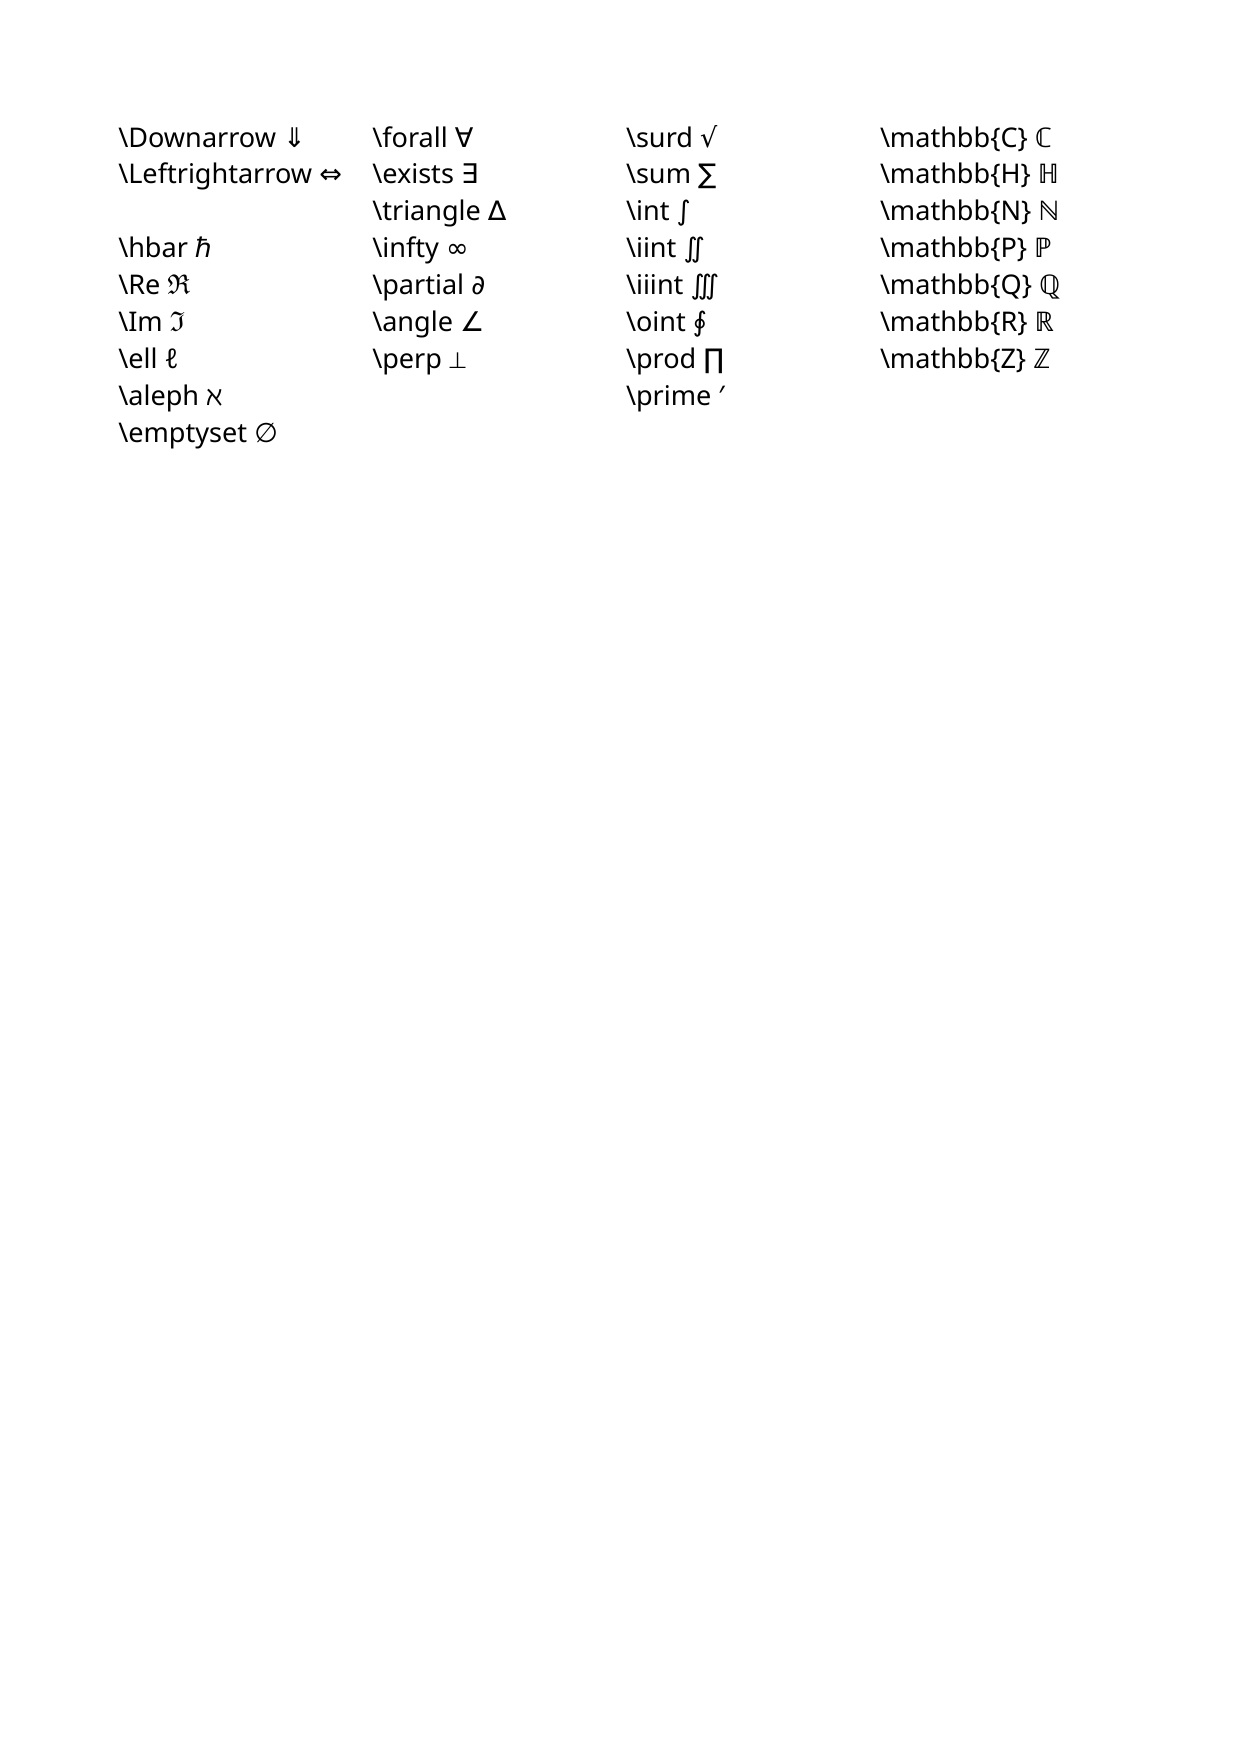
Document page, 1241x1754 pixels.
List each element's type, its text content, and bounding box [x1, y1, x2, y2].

text \prime ′ [626, 376, 868, 413]
text \partial ∂ [372, 266, 614, 302]
text \perp ⟂ [372, 339, 614, 376]
text \aleph ℵ [118, 376, 360, 413]
text \mathbb{Q} ℚ [880, 266, 1122, 302]
text \sum ∑ [626, 155, 868, 192]
text \Downarrow ⇓ [118, 118, 360, 155]
text \Re ℜ [118, 266, 360, 302]
text \Leftrightarrow ⇔ [118, 155, 360, 192]
text \ell ℓ [118, 339, 360, 376]
text \int ∫ [626, 192, 868, 229]
text \mathbb{Z} ℤ [880, 339, 1122, 376]
text \emptyset ∅ [118, 413, 360, 450]
text \prod ∏ [626, 339, 868, 376]
text \surd √ [626, 118, 868, 155]
text \mathbb{N} ℕ [880, 192, 1122, 229]
text \hbar ℏ [118, 229, 360, 266]
text \iiint ∭ [626, 266, 868, 302]
text \mathbb{C} ℂ [880, 118, 1122, 155]
text \iint ∬ [626, 229, 868, 266]
text \mathbb{H} ℍ [880, 155, 1122, 192]
text \infty ∞ [372, 229, 614, 266]
text \mathbb{R} ℝ [880, 302, 1122, 339]
text \oint ∮ [626, 302, 868, 339]
text \forall ∀ [372, 118, 614, 155]
text \triangle ∆ [372, 192, 614, 229]
text \Im ℑ [118, 302, 360, 339]
text \angle ∠ [372, 302, 614, 339]
text \exists ∃ [372, 155, 614, 192]
text \mathbb{P} ℙ [880, 229, 1122, 266]
